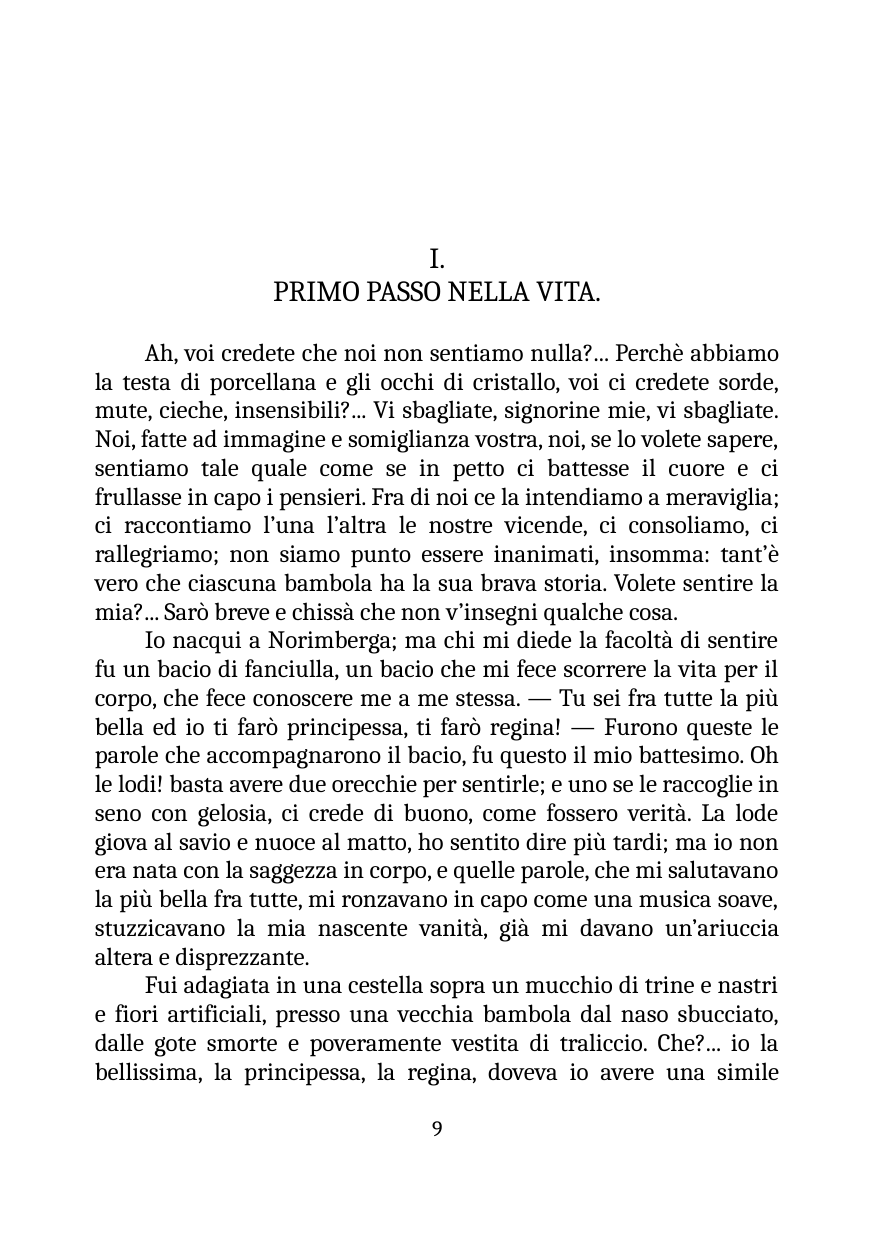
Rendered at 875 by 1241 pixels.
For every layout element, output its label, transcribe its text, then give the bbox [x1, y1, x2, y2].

subtitle I. Primo passo nella vita. [94, 242, 779, 309]
text Fui adagiata in una cestella sopra un mucchio di trine e nastri e fiori artificiali, presso una vecchia bambola dal naso sbucciato, dalle gote smorte e poveramente vestita di traliccio. Che?... io la bellissima, la principessa, la regina, doveva io avere una simile [94, 971, 779, 1086]
text Ah, voi credete che noi non sentiamo nulla?... Perchè abbiamo la testa di porcellana e gli occhi di cristallo, voi ci credete sorde, mute, cieche, insensibili?... Vi sbagliate, signorine mie, vi sbagliate. Noi, fatte ad immagine e somiglianza vostra, noi, se lo volete sapere, sentiamo tale quale come se in petto ci battesse il cuore e ci frullasse in capo i pensieri. Fra di noi ce la intendiamo a meraviglia; ci raccontiamo l’una l’altra le nostre vicende, ci consoliamo, ci rallegriamo; non siamo punto essere inanimati, insomma: tant’è vero che ciascuna bambola ha la sua brava storia. Volete sentire la mia?... Sarò breve e chissà che non v’insegni qualche cosa. [94, 339, 779, 626]
text Io nacqui a Norimberga; ma chi mi diede la facoltà di sentire fu un bacio di fanciulla, un bacio che mi fece scorrere la vita per il corpo, che fece conoscere me a me stessa. — Tu sei fra tutte la più bella ed io ti farò principessa, ti farò regina! — Furono queste le parole che accompagnarono il bacio, fu questo il mio battesimo. Oh le lodi! basta avere due orecchie per sentirle; e uno se le raccoglie in seno con gelosia, ci crede di buono, come fossero verità. La lode giova al savio e nuoce al matto, ho sentito dire più tardi; ma io non era nata con la saggezza in corpo, e quelle parole, che mi salutavano la più bella fra tutte, mi ronzavano in capo come una musica soave, stuzzicavano la mia nascente vanità, già mi davano un’ariuccia altera e disprezzante. [94, 626, 779, 971]
